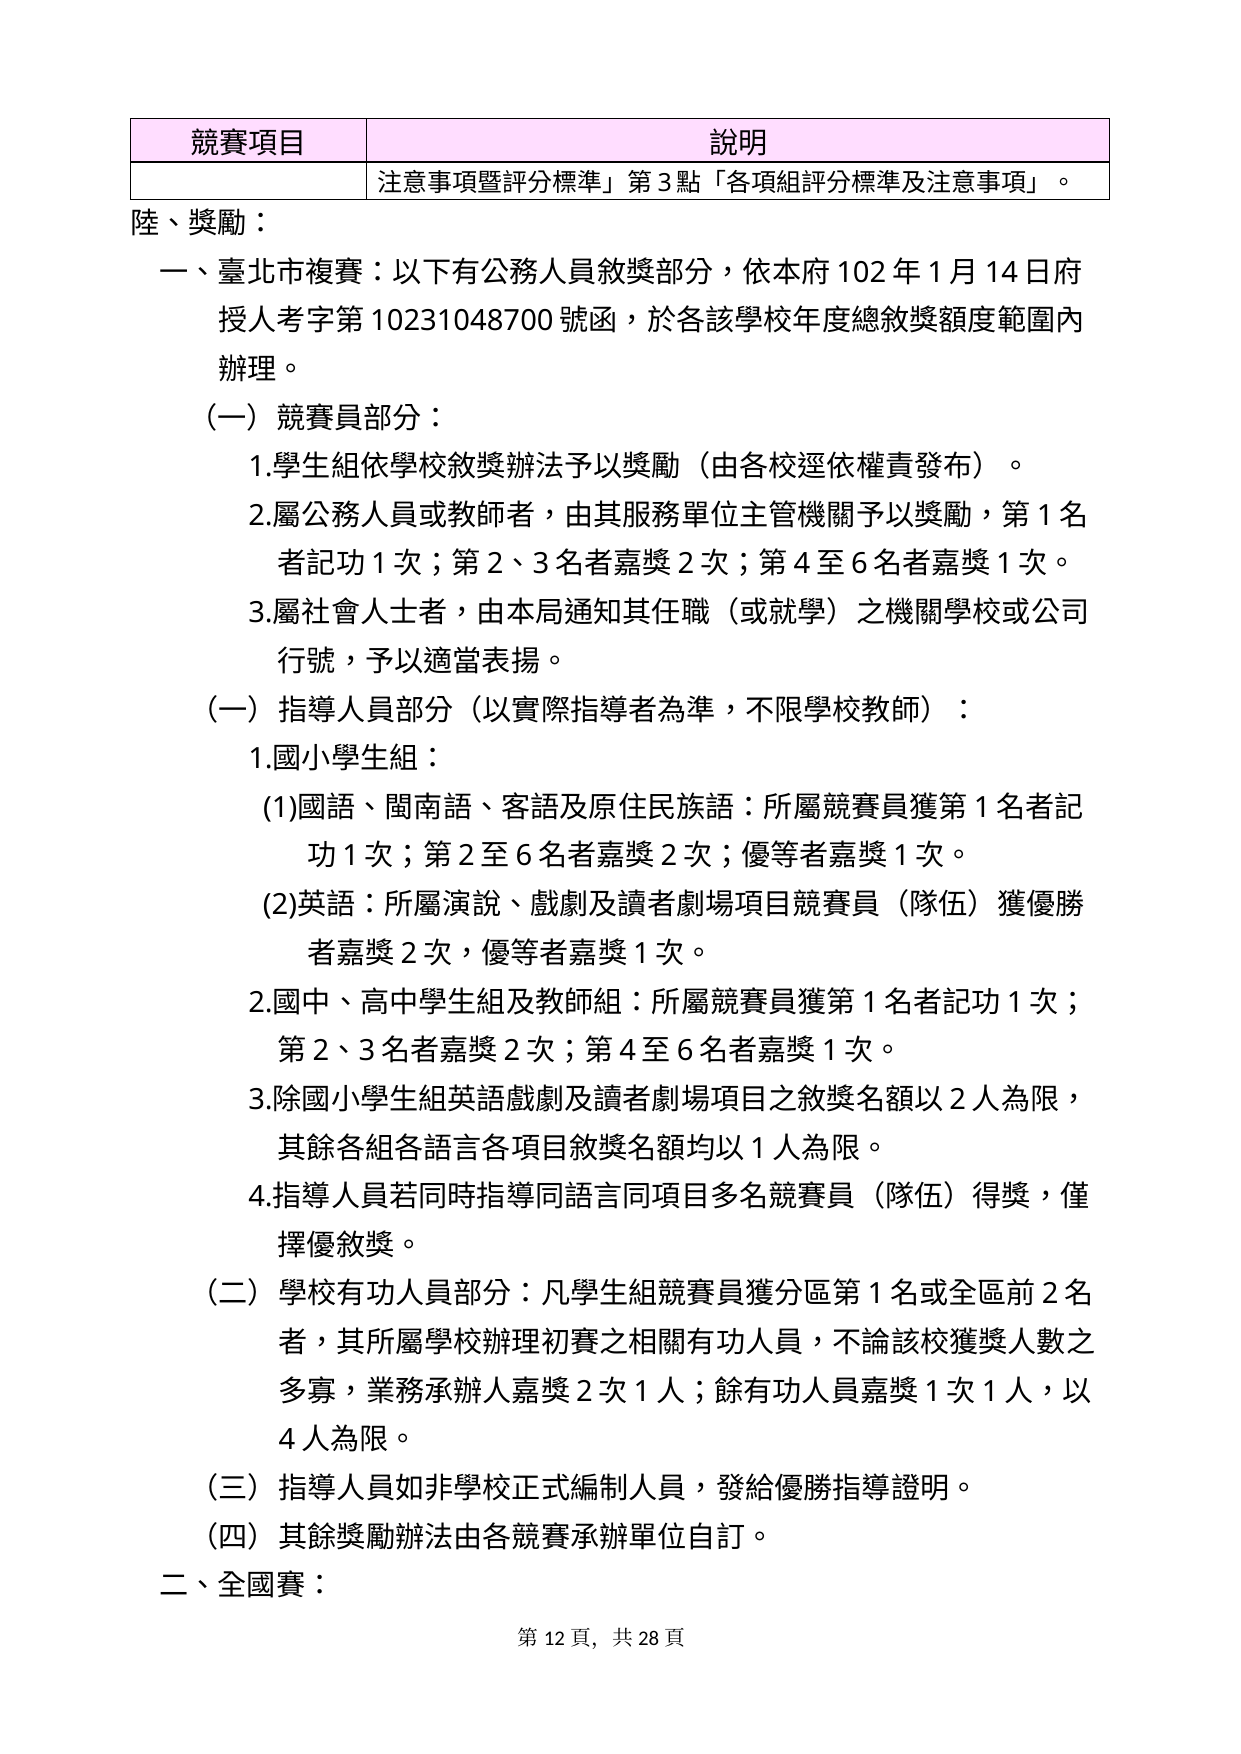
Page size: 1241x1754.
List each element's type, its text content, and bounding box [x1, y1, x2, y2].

list 指導人員如非學校正式編制人員，發給優勝指導證明。 [189, 1465, 1110, 1507]
table_header 說明 [367, 119, 1109, 161]
text （一）競賽員部分： [130, 394, 1110, 436]
text 二、全國賽： [130, 1562, 1110, 1604]
table_cell [131, 163, 366, 199]
text 一、臺北市複賽：以下有公務人員敘獎部分，依本府102年1月14日府授人考字第10231048700號函，於各該學校年度總敘獎額度範圍內辦理。 [159, 248, 1110, 388]
table_cell 注意事項暨評分標準」第3點「各項組評分標準及注意事項」。 [367, 163, 1109, 199]
text 4.指導人員若同時指導同語言同項目多名競賽員（隊伍）得獎，僅擇優敘獎。 [248, 1173, 1110, 1264]
text (2)英語：所屬演說、戲劇及讀者劇場項目競賽員（隊伍）獲優勝者嘉獎2次，優等者嘉獎1次。 [263, 881, 1110, 972]
list 指導人員部分（以實際指導者為準，不限學校教師）： [189, 686, 1110, 728]
text 陸、獎勵： [130, 200, 1110, 242]
text 1.國小學生組： [248, 734, 1110, 777]
text 2.國中、高中學生組及教師組：所屬競賽員獲第1名者記功1次；第2、3名者嘉獎2次；第4至6名者嘉獎1次。 [248, 978, 1110, 1069]
text 2.屬公務人員或教師者，由其服務單位主管機關予以獎勵，第1名者記功1次；第2、3名者嘉獎2次；第4至6名者嘉獎1次。 [248, 491, 1110, 582]
table_header 競賽項目 [131, 119, 366, 161]
list 學校有功人員部分：凡學生組競賽員獲分區第1名或全區前2名者，其所屬學校辦理初賽之相關有功人員，不論該校獲獎人數之多寡，業務承辦人嘉獎2次1人；餘有功人員嘉獎1次1人，以4人為限。 [189, 1270, 1110, 1458]
text 1.學生組依學校敘獎辦法予以獎勵（由各校逕依權責發布）。 [248, 443, 1110, 485]
text 3.除國小學生組英語戲劇及讀者劇場項目之敘獎名額以2人為限，其餘各組各語言各項目敘獎名額均以1人為限。 [248, 1076, 1110, 1167]
text 3.屬社會人士者，由本局通知其任職（或就學）之機關學校或公司行號，予以適當表揚。 [248, 589, 1110, 680]
list 其餘獎勵辦法由各競賽承辦單位自訂。 [189, 1513, 1110, 1556]
text (1)國語、閩南語、客語及原住民族語：所屬競賽員獲第1名者記功1次；第2至6名者嘉獎2次；優等者嘉獎1次。 [263, 783, 1110, 874]
